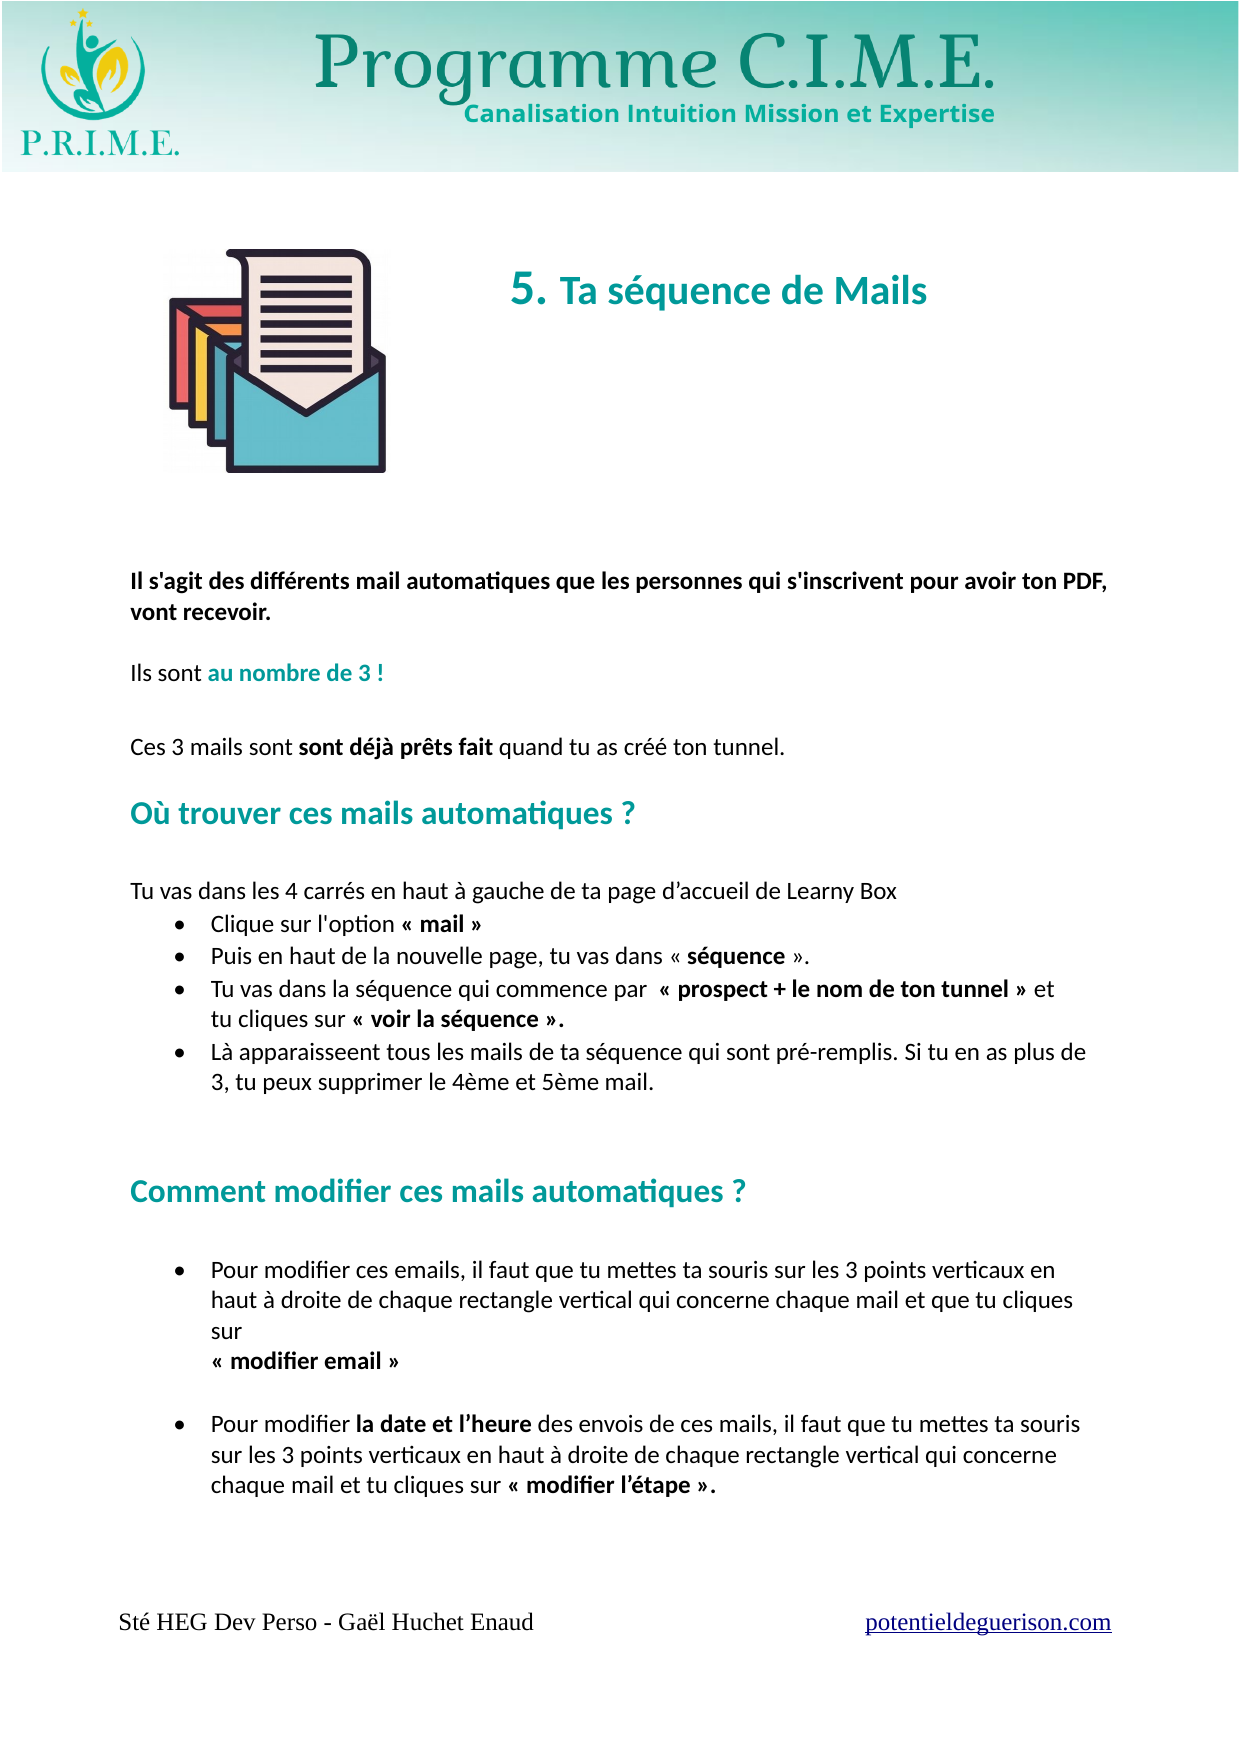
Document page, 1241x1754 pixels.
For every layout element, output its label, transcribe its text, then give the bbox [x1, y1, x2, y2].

subtitle Il s'agit des différents mail automatiques que les personnes qui s'inscrivent pour avoir ton PDF, vont recevoir. [130, 565, 1122, 626]
text Où trouver ces mails automatiques ? [130, 792, 1122, 832]
list Là apparaisseent tous les mails de ta séquence qui sont pré-remplis. Si tu en as plus de 3, tu peux supprimer le 4ème et 5ème mail. [173, 1036, 1087, 1097]
text Ces 3 mails sont sont déjà prêts fait quand tu as créé ton tunnel. [130, 731, 1122, 761]
picture [2, 1, 1239, 172]
list Pour modifier la date et l’heure des envois de ces mails, il faut que tu mettes ta souris sur les 3 points verticaux en haut à droite de chaque rectangle vertical qui concerne chaque mail et tu cliques sur « modifier l’étape ». [173, 1408, 1095, 1500]
list Puis en haut de la nouvelle page, tu vas dans « séquence ». [173, 940, 1122, 971]
subtitle « modifier email » [211, 1345, 1122, 1376]
text Tu vas dans les 4 carrés en haut à gauche de ta page d’accueil de Learny Box [130, 876, 1122, 906]
text Ils sont au nombre de 3 ! [130, 657, 1122, 688]
subtitle Comment modifier ces mails automatiques ? [130, 1170, 1122, 1211]
picture [163, 249, 391, 473]
list Clique sur l'option « mail » [173, 908, 1122, 938]
list Pour modifier ces emails, il faut que tu mettes ta souris sur les 3 points verticaux en haut à droite de chaque rectangle vertical qui concerne chaque mail et que tu cliques sur [173, 1254, 1103, 1345]
subtitle Ta séquence de Mails [509, 256, 1122, 317]
list Tu vas dans la séquence qui commence par « prospect + le nom de ton tunnel » et tu cliques sur « voir la séquence ». [173, 973, 1059, 1034]
